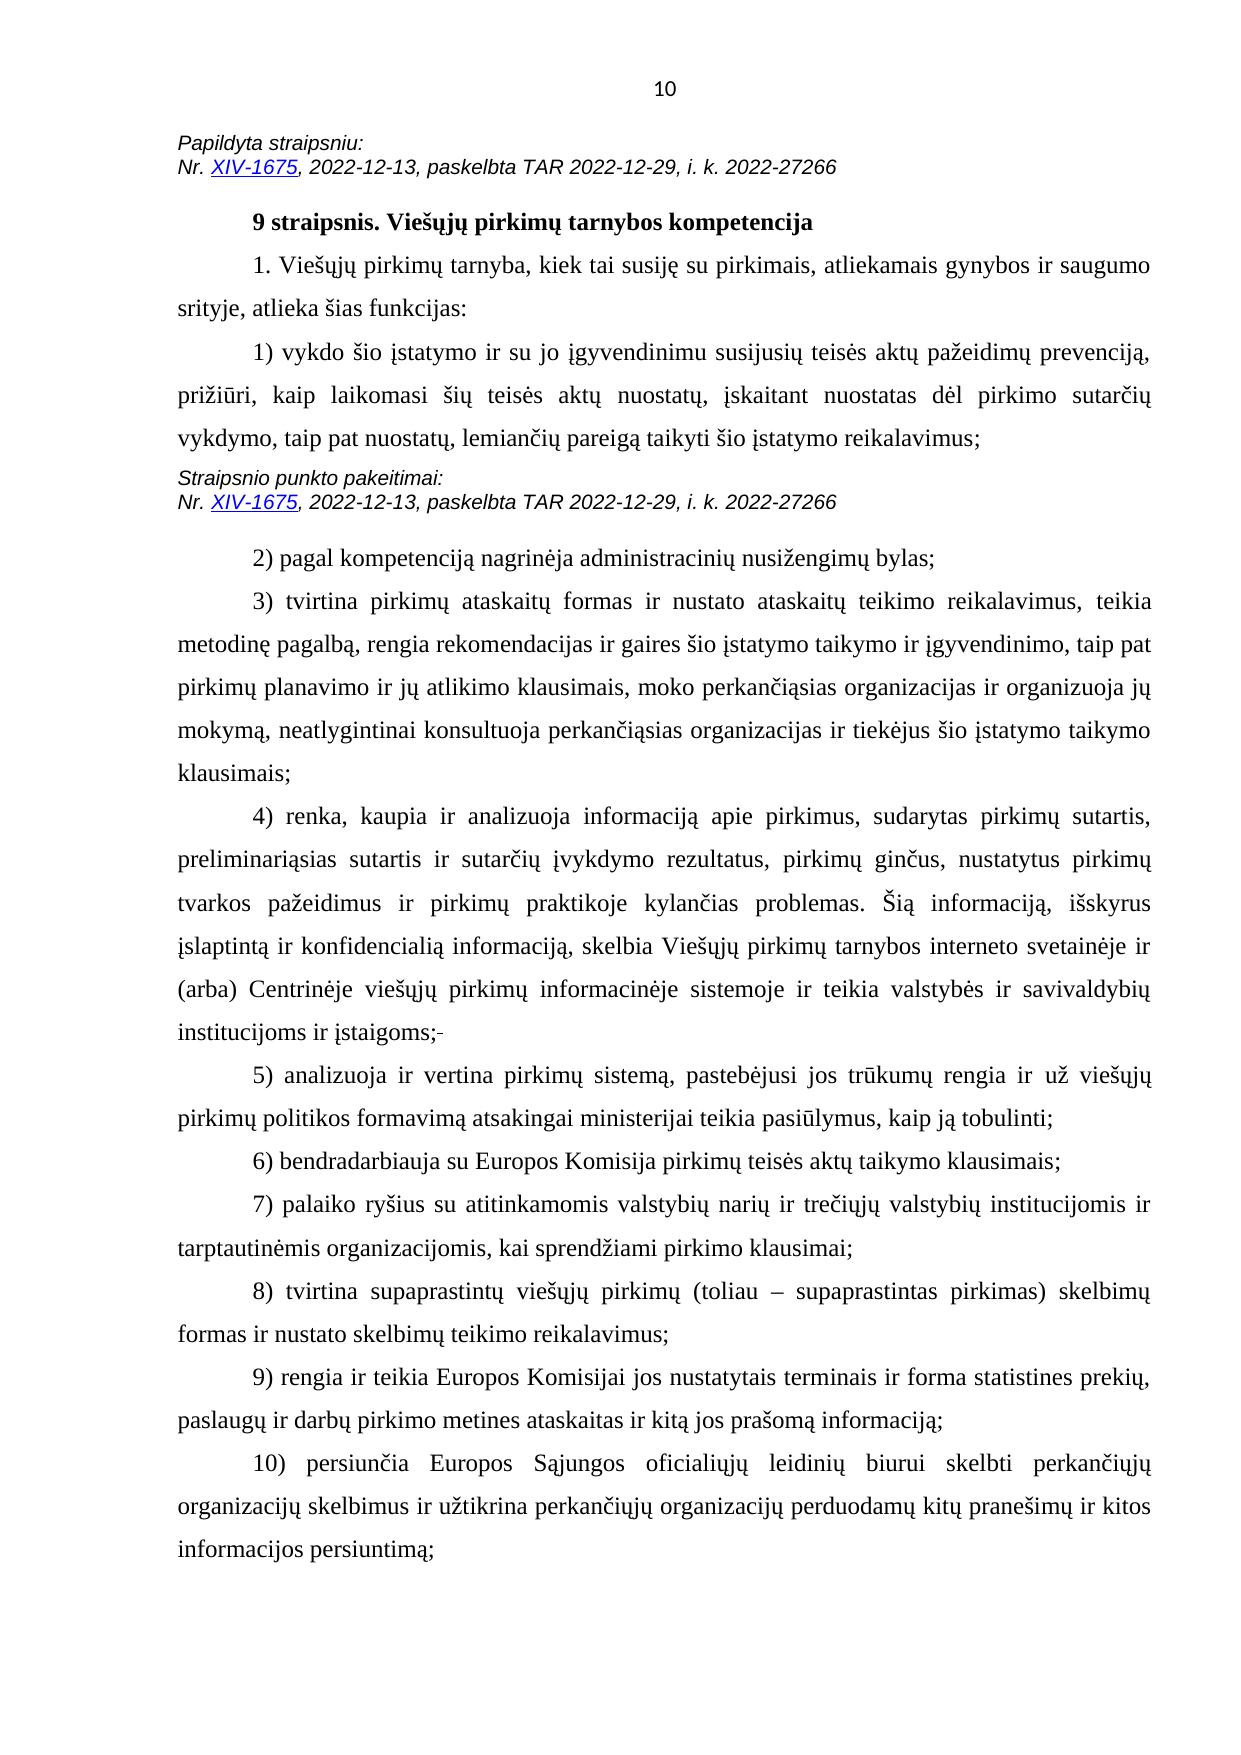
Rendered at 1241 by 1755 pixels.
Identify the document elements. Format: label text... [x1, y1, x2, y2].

text 9) rengia ir teikia Europos Komisijai jos nustatytais terminais ir forma statistines prekių, paslaugų ir darbų pirkimo metines ataskaitas ir kitą jos prašomą informaciją; [177, 1362, 1152, 1434]
text 4) renka, kaupia ir analizuoja informaciją apie pirkimus, sudarytas pirkimų sutartis, preliminariąsias sutartis ir sutarčių įvykdymo rezultatus, pirkimų ginčus, nustatytus pirkimų tvarkos pažeidimus ir pirkimų praktikoje kylančias problemas. Šią informaciją, išskyrus įslaptintą ir konfidencialią informaciją, skelbia Viešųjų pirkimų tarnybos interneto svetainėje ir (arba) Centrinėje viešųjų pirkimų informacinėje sistemoje ir teikia valstybės ir savivaldybių institucijoms ir įstaigoms; [177, 801, 1152, 1046]
text 1. Viešųjų pirkimų tarnyba, kiek tai susiję su pirkimais, atliekamais gynybos ir saugumo srityje, atlieka šias funkcijas: [177, 250, 1152, 322]
text Straipsnio punkto pakeitimai: [177, 466, 1152, 490]
text Nr. XIV-1675, 2022-12-13, paskelbta TAR 2022-12-29, i. k. 2022-27266 [177, 490, 1152, 514]
text Nr. XIV-1675, 2022-12-13, paskelbta TAR 2022-12-29, i. k. 2022-27266 [177, 154, 1152, 178]
text 9 straipsnis. Viešųjų pirkimų tarnybos kompetencija [177, 207, 1152, 236]
text Papildyta straipsniu: [177, 131, 1152, 154]
text 1) vykdo šio įstatymo ir su jo įgyvendinimu susijusių teisės aktų pažeidimų prevenciją, prižiūri, kaip laikomasi šių teisės aktų nuostatų, įskaitant nuostatas dėl pirkimo sutarčių vykdymo, taip pat nuostatų, lemiančių pareigą taikyti šio įstatymo reikalavimus; [177, 337, 1152, 452]
text 10) persiunčia Europos Sąjungos oficialiųjų leidinių biurui skelbti perkančiųjų organizacijų skelbimus ir užtikrina perkančiųjų organizacijų perduodamų kitų pranešimų ir kitos informacijos persiuntimą; [177, 1448, 1152, 1563]
text 6) bendradarbiauja su Europos Komisija pirkimų teisės aktų taikymo klausimais; [177, 1146, 1152, 1175]
text 2) pagal kompetenciją nagrinėja administracinių nusižengimų bylas; [177, 543, 1152, 571]
text 5) analizuoja ir vertina pirkimų sistemą, pastebėjusi jos trūkumų rengia ir už viešųjų pirkimų politikos formavimą atsakingai ministerijai teikia pasiūlymus, kaip ją tobulinti; [177, 1060, 1152, 1132]
text 8) tvirtina supaprastintų viešųjų pirkimų (toliau – supaprastintas pirkimas) skelbimų formas ir nustato skelbimų teikimo reikalavimus; [177, 1276, 1152, 1348]
text 7) palaiko ryšius su atitinkamomis valstybių narių ir trečiųjų valstybių institucijomis ir tarptautinėmis organizacijomis, kai sprendžiami pirkimo klausimai; [177, 1189, 1152, 1261]
text 3) tvirtina pirkimų ataskaitų formas ir nustato ataskaitų teikimo reikalavimus, teikia metodinę pagalbą, rengia rekomendacijas ir gaires šio įstatymo taikymo ir įgyvendinimo, taip pat pirkimų planavimo ir jų atlikimo klausimais, moko perkančiąsias organizacijas ir organizuoja jų mokymą, neatlygintinai konsultuoja perkančiąsias organizacijas ir tiekėjus šio įstatymo taikymo klausimais; [177, 586, 1152, 787]
